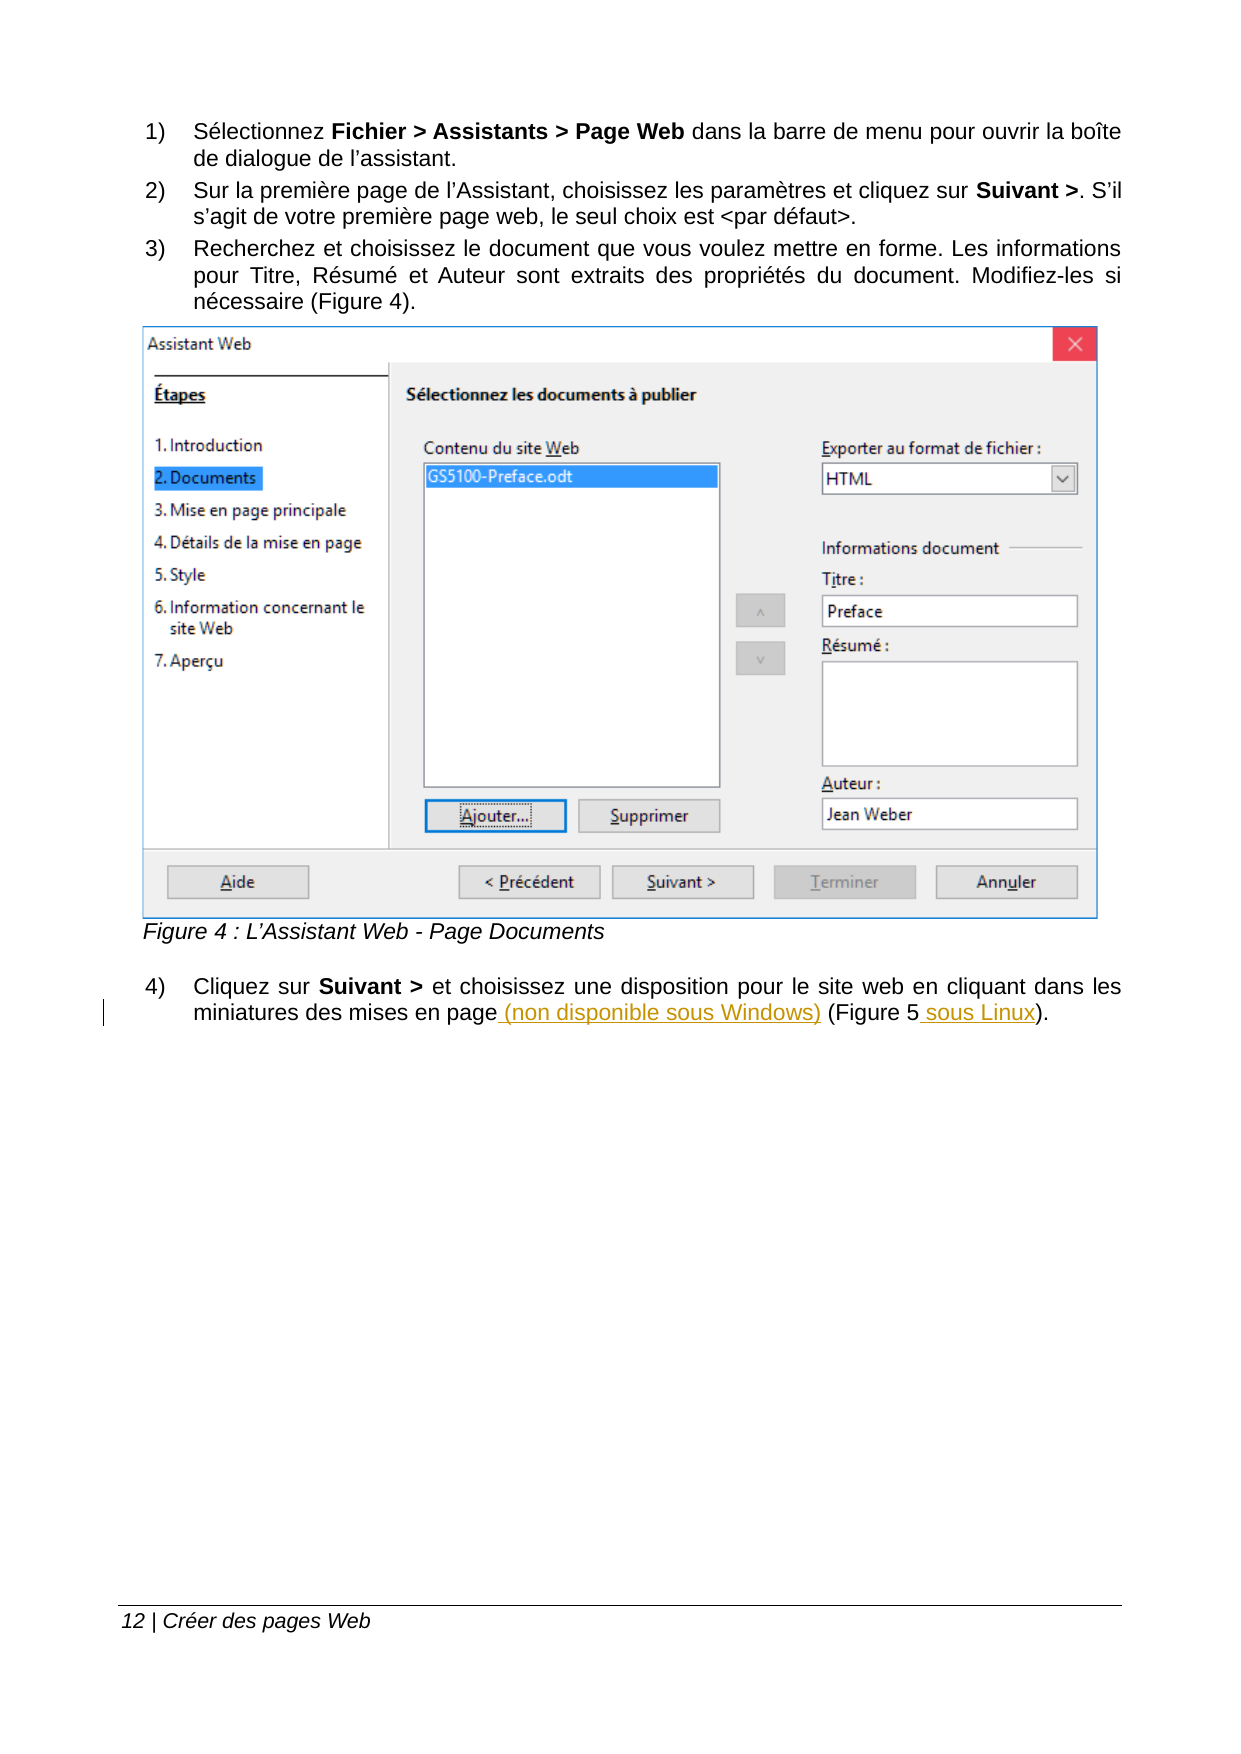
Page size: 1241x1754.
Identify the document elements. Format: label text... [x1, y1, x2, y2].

text Figure 4 : L’Assistant Web - Page Documents [143, 919, 1098, 944]
list Sélectionnez Fichier > Assistants > Page Web dans la barre de menu pour ouvrir la boîte de dialogue de l’assistant. [165, 118, 1122, 171]
list Sur la première page de l’Assistant, choisissez les paramètres et cliquez sur Suivant >. S’il s’agit de votre première page web, le seul choix est <par défaut>. [165, 177, 1122, 229]
list Cliquez sur Suivant > et choisissez une disposition pour le site web en cliquant dans les miniatures des mises en page (non disponible sous Windows) (Figure 5 sous Linux). [165, 973, 1122, 1026]
picture [142, 326, 1098, 919]
list Recherchez et choisissez le document que vous voulez mettre en forme. Les informations pour Titre, Résumé et Auteur sont extraits des propriétés du document. Modifiez-les si nécessaire (Figure 4). [165, 235, 1122, 314]
